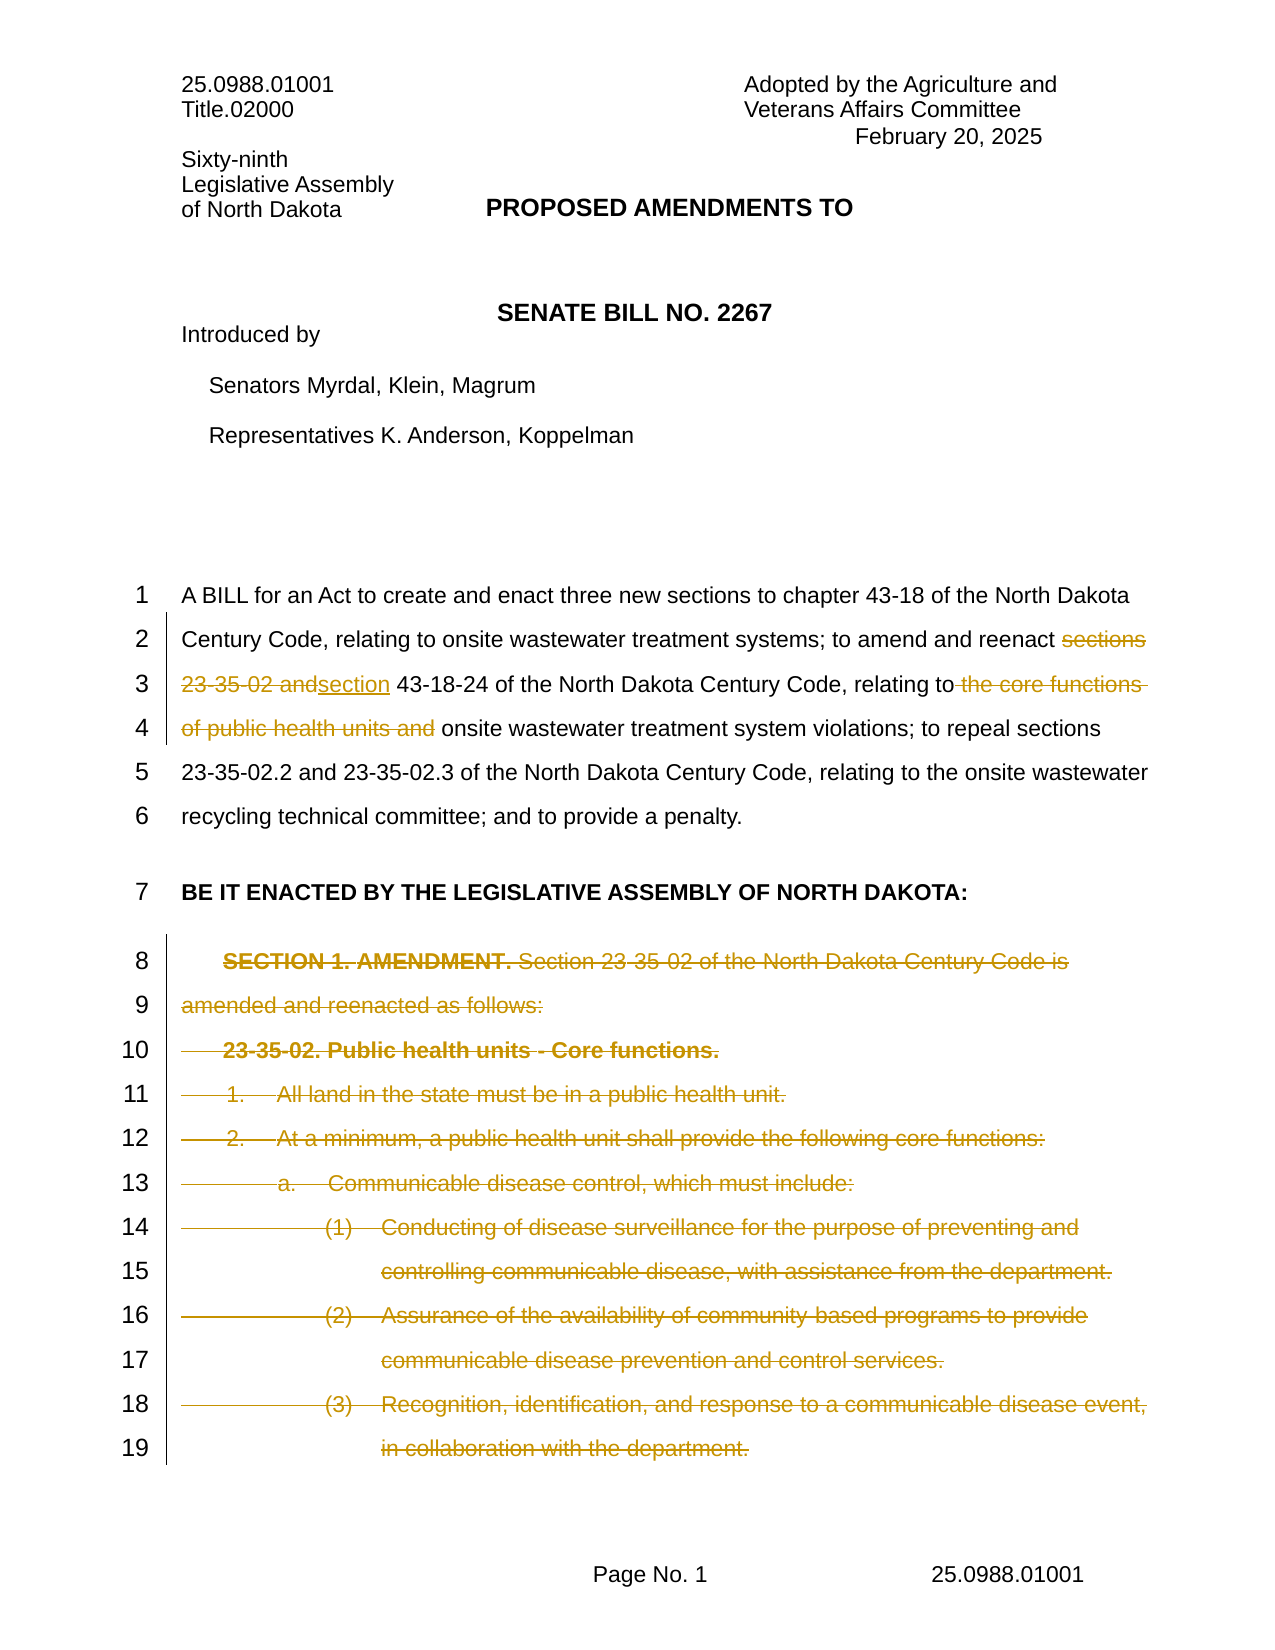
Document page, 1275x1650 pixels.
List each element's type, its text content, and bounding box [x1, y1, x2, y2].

title A BILL for an Act to create and enact three new sections to chapter 43‑18 of the North Dakota Century Code, relating to onsite wastewater treatment systems; to amend and reenact section 43‑18‑24 of the North Dakota Century Code, relating to onsite wastewater treatment system violations; to repeal sections 23‑35‑02.2 and 23‑35‑02.3 of the North Dakota Century Code, relating to the onsite wastewater recycling technical committee; and to provide a penalty. [181, 568, 1154, 834]
text Representatives K. Anderson, Koppelman [208, 425, 1154, 448]
table_header 25.0988.01001 Title.02000 [181, 73, 744, 123]
table_cell February 20, 2025 [744, 123, 1153, 173]
title PROPOSED AMENDMENTS TO [486, 192, 872, 221]
text BE IT ENACTED BY THE LEGISLATIVE ASSEMBLY OF NORTH DAKOTA: [181, 865, 1154, 909]
title Senate BILL NO. 2267 [490, 297, 772, 326]
text Introduced by [181, 323, 1154, 348]
text Legislative Assembly [181, 173, 1154, 198]
text of North Dakota [181, 198, 1154, 223]
table_header Adopted by the Agriculture and Veterans Affairs Committee [744, 73, 1153, 123]
table_cell Sixty-ninth [181, 123, 744, 173]
text Senators Myrdal, Klein, Magrum [208, 375, 1154, 398]
